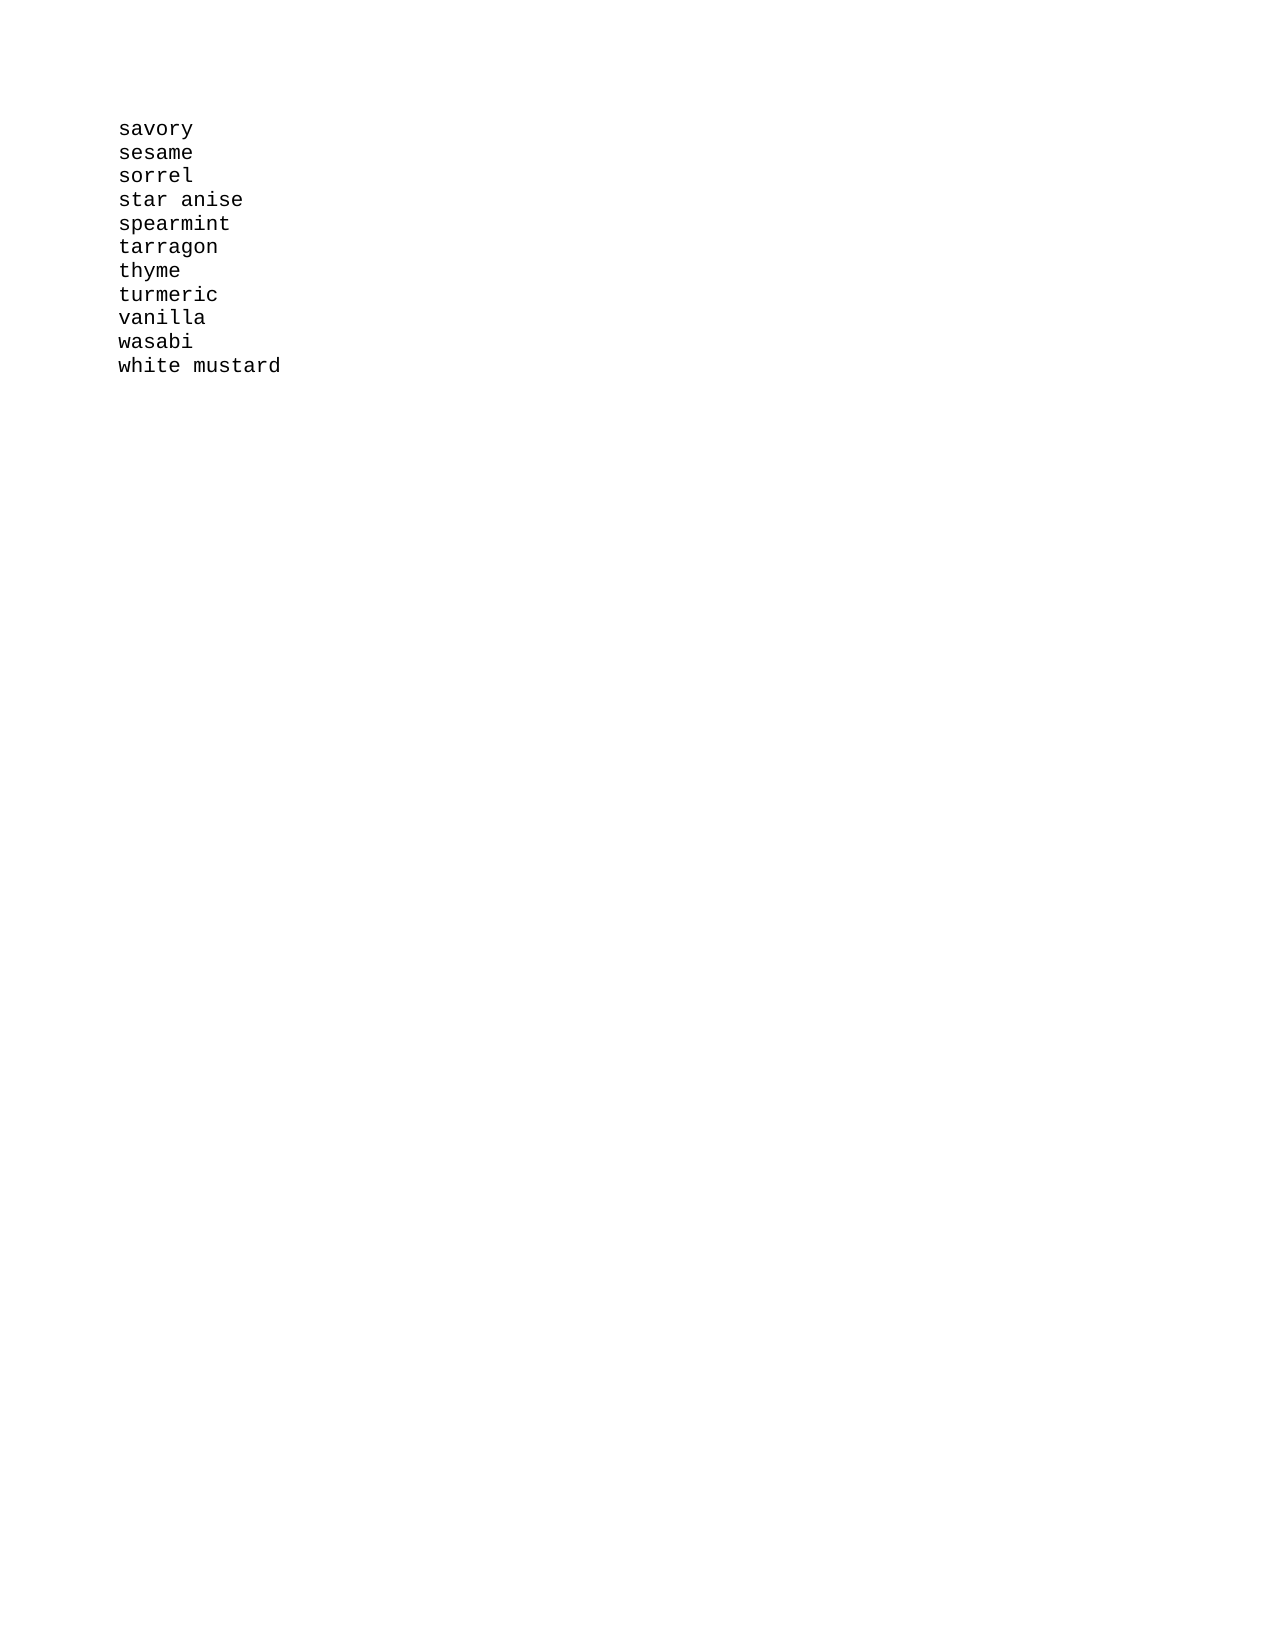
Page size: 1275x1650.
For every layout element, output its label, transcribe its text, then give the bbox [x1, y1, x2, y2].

text sorrel [118, 165, 1157, 189]
text thyme [118, 260, 1157, 284]
text star anise [118, 189, 1157, 213]
text vanilla [118, 307, 1157, 331]
text savory [118, 118, 1157, 142]
text turmeric [118, 284, 1157, 307]
text tarragon [118, 236, 1157, 260]
text white mustard [118, 354, 1157, 378]
text spearmint [118, 213, 1157, 236]
text wasabi [118, 331, 1157, 354]
text sesame [118, 142, 1157, 165]
